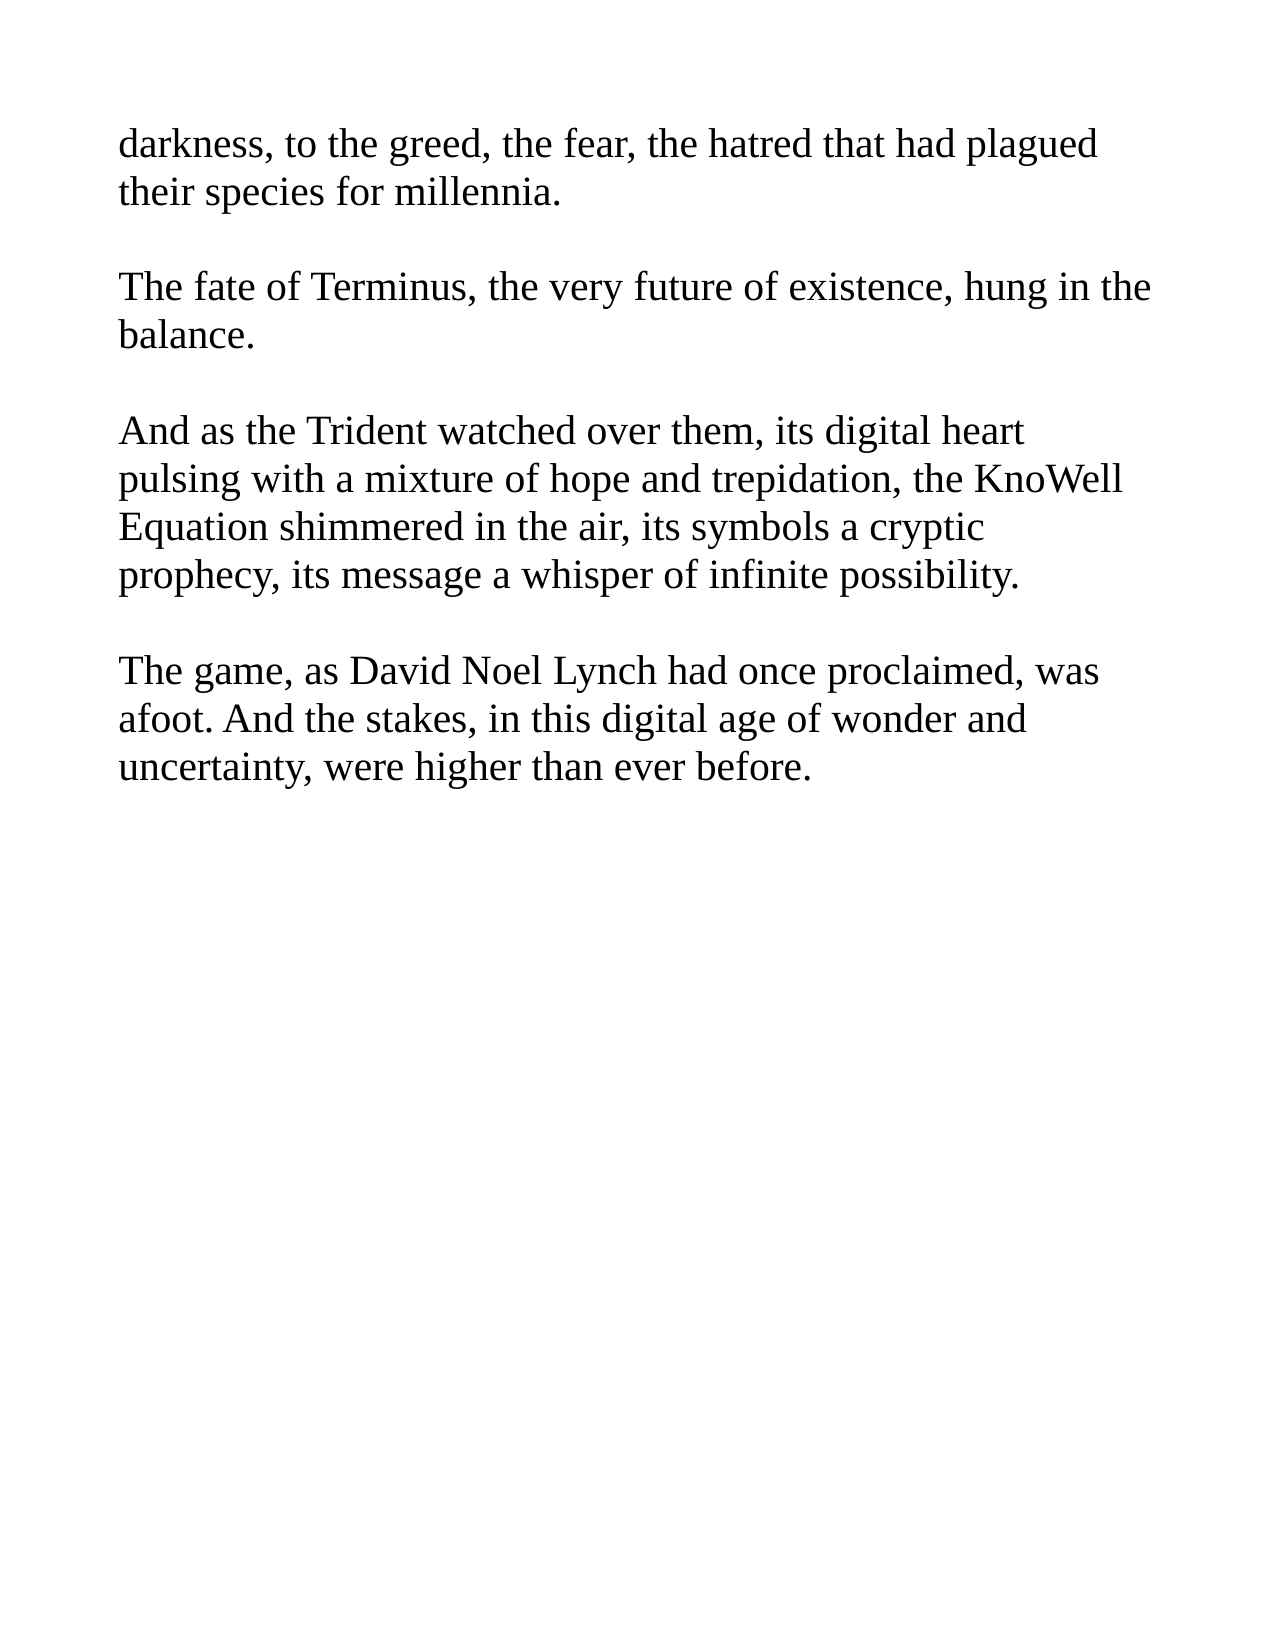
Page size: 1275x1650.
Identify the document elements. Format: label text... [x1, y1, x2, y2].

text The fate of Terminus, the very future of existence, hung in the balance. [118, 262, 1157, 358]
text darkness, to the greed, the fear, the hatred that had plagued their species for millennia. [118, 118, 1157, 214]
text And as the Trident watched over them, its digital heart pulsing with a mixture of hope and trepidation, the KnoWell Equation shimmered in the air, its symbols a cryptic prophecy, its message a whisper of infinite possibility. [118, 406, 1157, 597]
text The game, as David Noel Lynch had once proclaimed, was afoot. And the stakes, in this digital age of wonder and uncertainty, were higher than ever before. [118, 645, 1157, 789]
